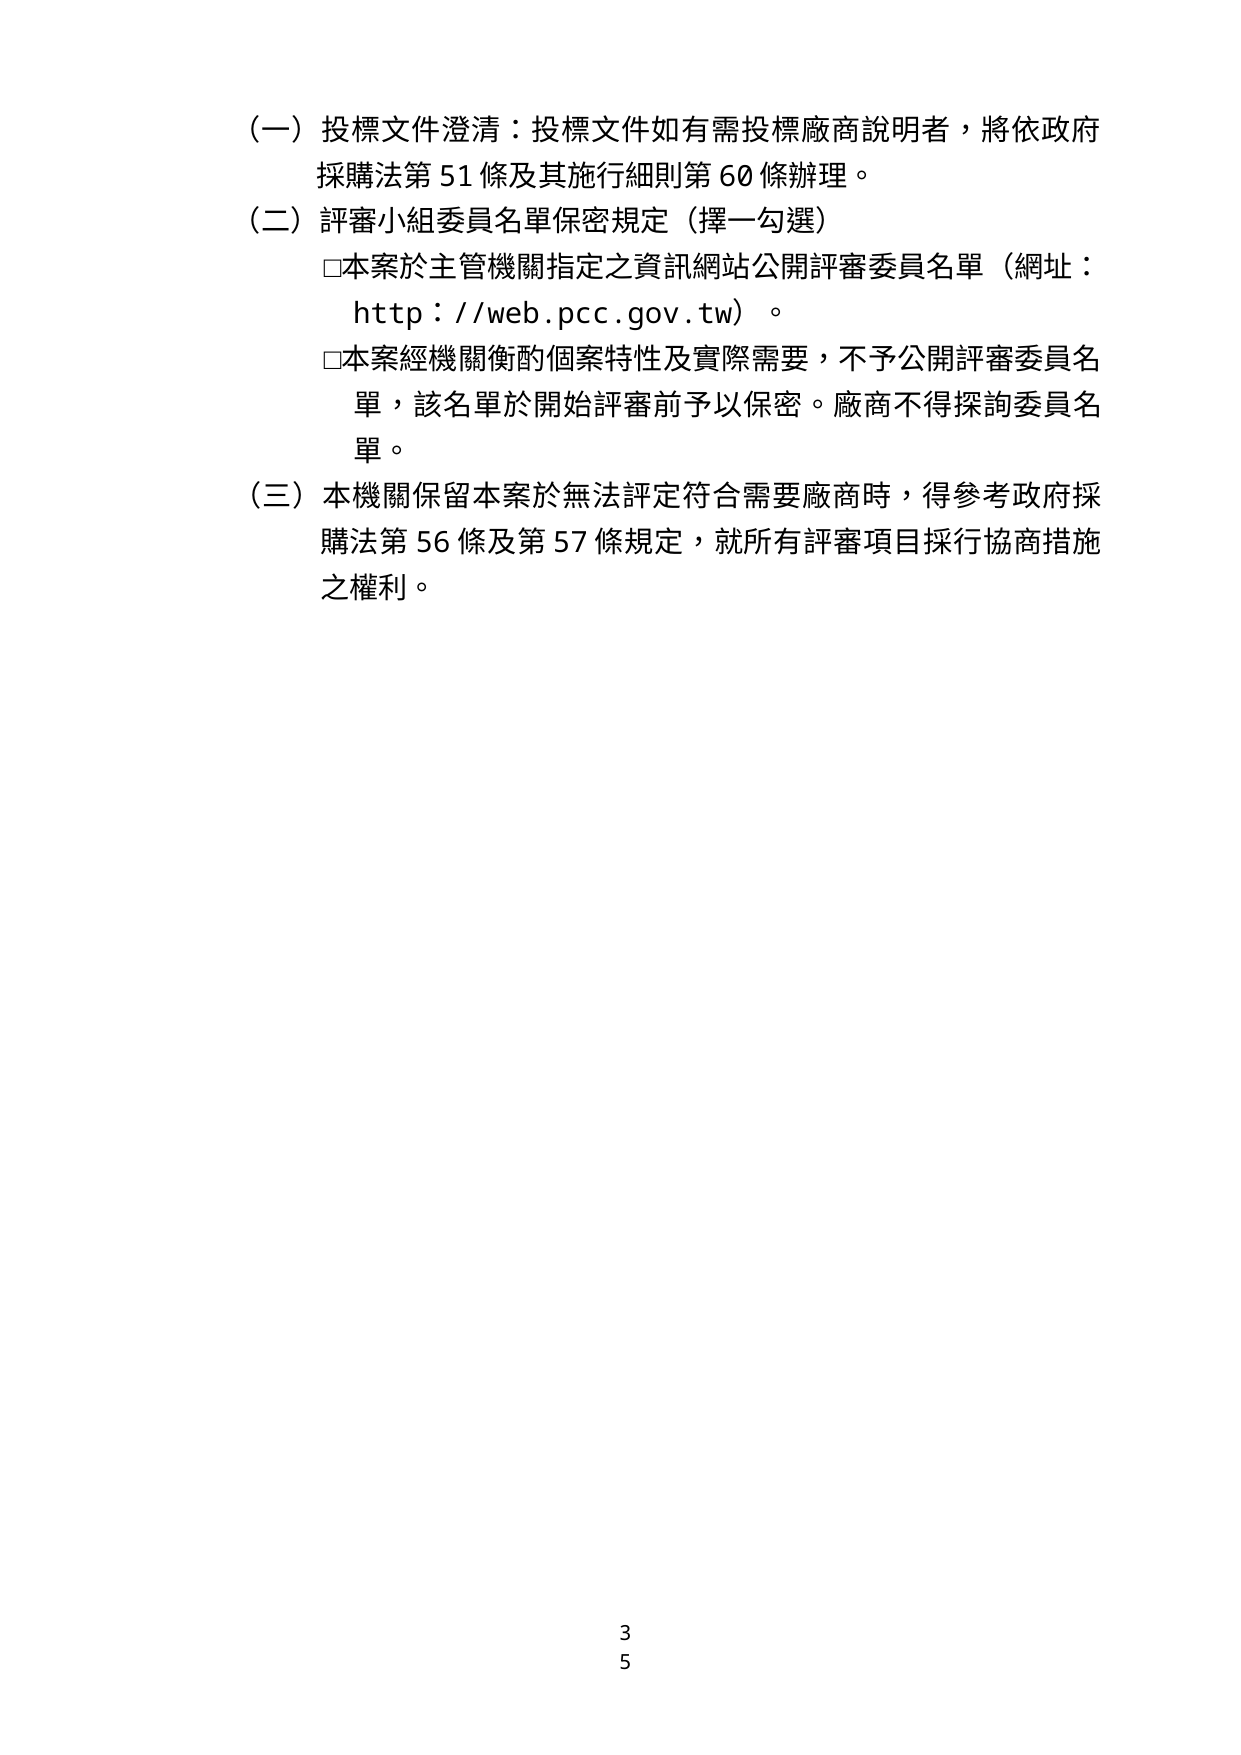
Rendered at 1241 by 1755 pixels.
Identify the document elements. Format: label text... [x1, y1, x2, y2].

text □本案經機關衡酌個案特性及實際需要，不予公開評審委員名單，該名單於開始評審前予以保密。廠商不得探詢委員名單。 [323, 333, 1103, 470]
text □本案於主管機關指定之資訊網站公開評審委員名單（網址：http：//web.pcc.gov.tw）。 [323, 241, 1103, 333]
text （三）本機關保留本案於無法評定符合需要廠商時，得參考政府採購法第56條及第57條規定，就所有評審項目採行協商措施之權利。 [232, 470, 1103, 608]
text （二）評審小組委員名單保密規定（擇一勾選） [232, 195, 1103, 241]
text （一）投標文件澄清：投標文件如有需投標廠商說明者，將依政府採購法第51條及其施行細則第60條辦理。 [232, 103, 1103, 195]
